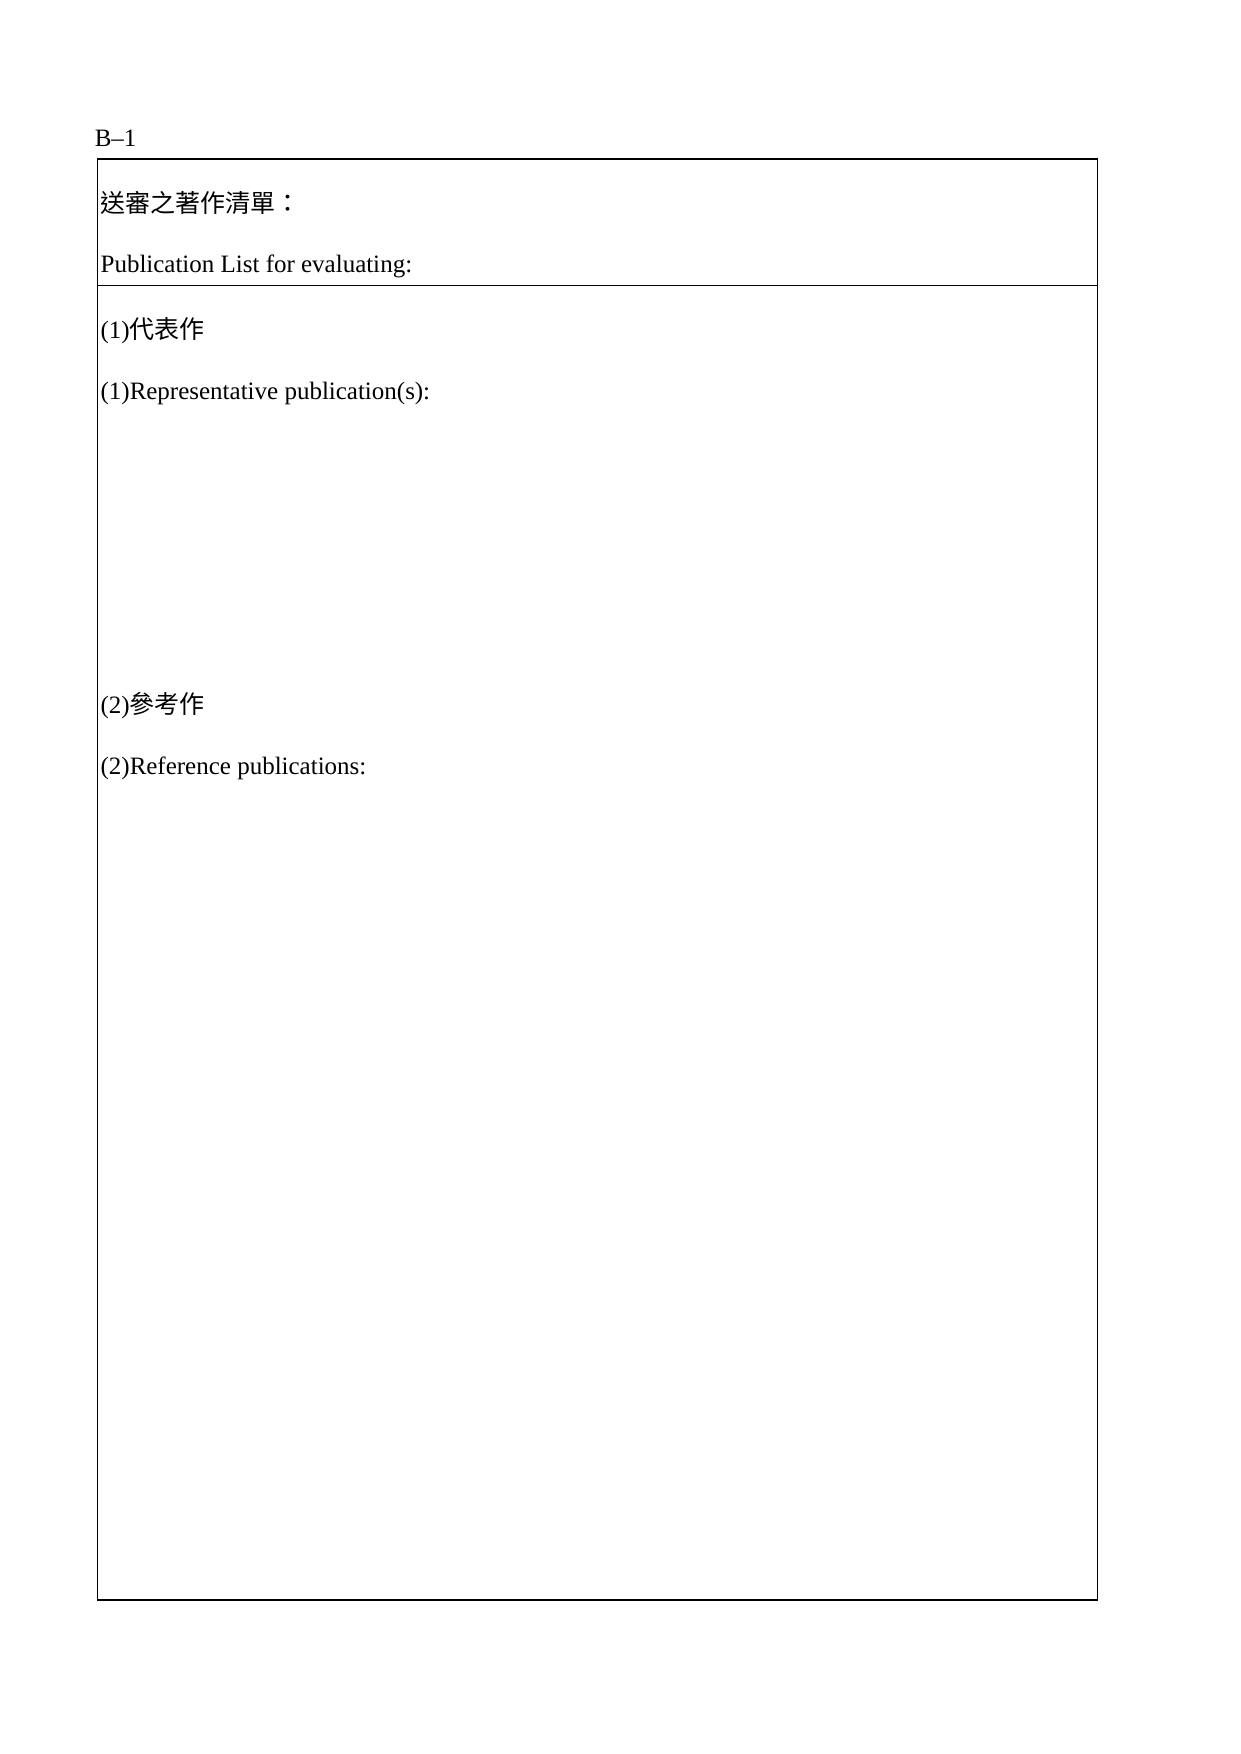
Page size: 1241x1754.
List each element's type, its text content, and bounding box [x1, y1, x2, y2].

table_cell (1)代表作 (1)Representative publication(s): (2)參考作 (2)Reference publications: [98, 286, 1097, 1599]
table_header 送審之著作清單： Publication List for evaluating: [98, 160, 1097, 285]
text B–1 [94, 96, 1187, 158]
